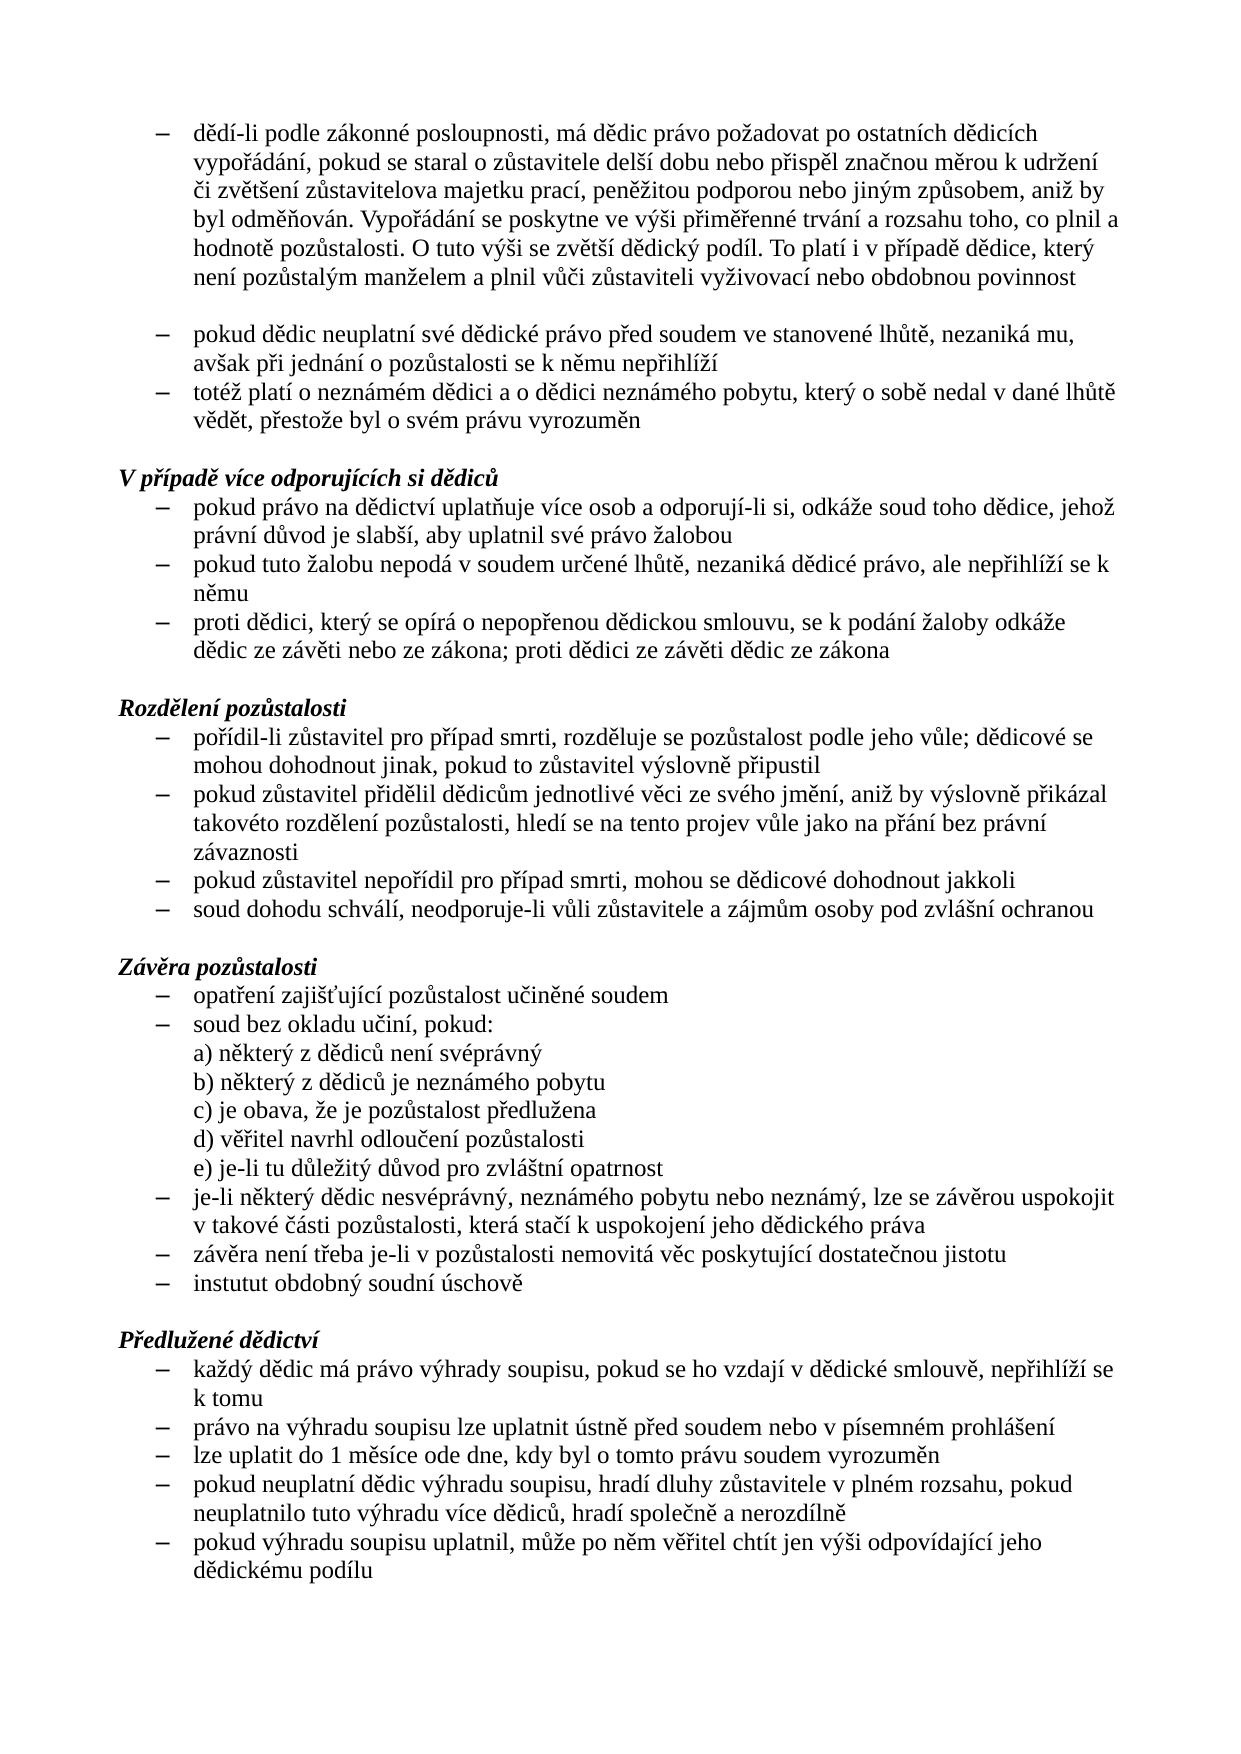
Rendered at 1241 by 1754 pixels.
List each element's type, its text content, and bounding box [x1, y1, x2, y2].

text Závěra pozůstalosti [118, 952, 1122, 981]
list je-li některý dědic nesvéprávný, neznámého pobytu nebo neznámý, lze se závěrou uspokojit v takové části pozůstalosti, která stačí k uspokojení jeho dědického práva [156, 1182, 1122, 1239]
list právo na výhradu soupisu lze uplatnit ústně před soudem nebo v písemném prohlášení [156, 1412, 1122, 1441]
list lze uplatit do 1 měsíce ode dne, kdy byl o tomto právu soudem vyrozuměn [156, 1441, 1122, 1469]
list e) je-li tu důležitý důvod pro zvláštní opatrnost [156, 1153, 1122, 1182]
list pokud neuplatní dědic výhradu soupisu, hradí dluhy zůstavitele v plném rozsahu, pokud neuplatnilo tuto výhradu více dědiců, hradí společně a nerozdílně [156, 1469, 1122, 1527]
list totéž platí o neznámém dědici a o dědici neznámého pobytu, který o sobě nedal v dané lhůtě vědět, přestože byl o svém právu vyrozuměn [156, 377, 1122, 434]
list d) věřitel navrhl odloučení pozůstalosti [156, 1124, 1122, 1153]
list instutut obdobný soudní úschově [156, 1268, 1122, 1297]
list a) některý z dědiců není svéprávný [156, 1038, 1122, 1067]
text V případě více odporujících si dědiců [118, 463, 1122, 492]
list závěra není třeba je-li v pozůstalosti nemovitá věc poskytující dostatečnou jistotu [156, 1239, 1122, 1268]
list pokud právo na dědictví uplatňuje více osob a odporují-li si, odkáže soud toho dědice, jehož právní důvod je slabší, aby uplatnil své právo žalobou [156, 492, 1122, 549]
list pokud zůstavitel přidělil dědicům jednotlivé věci ze svého jmění, aniž by výslovně přikázal takovéto rozdělení pozůstalosti, hledí se na tento projev vůle jako na přání bez právní závaznosti [156, 779, 1122, 866]
list pořídil-li zůstavitel pro případ smrti, rozděluje se pozůstalost podle jeho vůle; dědicové se mohou dohodnout jinak, pokud to zůstavitel výslovně připustil [156, 722, 1122, 779]
list každý dědic má právo výhrady soupisu, pokud se ho vzdají v dědické smlouvě, nepřihlíží se k tomu [156, 1354, 1122, 1412]
list c) je obava, že je pozůstalost předlužena [156, 1096, 1122, 1124]
list proti dědici, který se opírá o nepopřenou dědickou smlouvu, se k podání žaloby odkáže dědic ze závěti nebo ze zákona; proti dědici ze závěti dědic ze zákona [156, 607, 1122, 664]
list opatření zajišťující pozůstalost učiněné soudem [156, 981, 1122, 1009]
list pokud tuto žalobu nepodá v soudem určené lhůtě, nezaniká dědicé právo, ale nepřihlíží se k němu [156, 549, 1122, 607]
list pokud výhradu soupisu uplatnil, může po něm věřitel chtít jen výši odpovídající jeho dědickému podílu [156, 1527, 1122, 1584]
text Rozdělení pozůstalosti [118, 693, 1122, 722]
list b) některý z dědiců je neznámého pobytu [156, 1067, 1122, 1096]
list dědí-li podle zákonné posloupnosti, má dědic právo požadovat po ostatních dědicích vypořádání, pokud se staral o zůstavitele delší dobu nebo přispěl značnou měrou k udržení či zvětšení zůstavitelova majetku prací, peněžitou podporou nebo jiným způsobem, aniž by byl odměňován. Vypořádání se poskytne ve výši přiměřenné trvání a rozsahu toho, co plnil a hodnotě pozůstalosti. O tuto výši se zvětší dědický podíl. To platí i v případě dědice, který není pozůstalým manželem a plnil vůči zůstaviteli vyživovací nebo obdobnou povinnost [156, 118, 1122, 291]
text Předlužené dědictví [118, 1326, 1122, 1354]
list pokud zůstavitel nepořídil pro případ smrti, mohou se dědicové dohodnout jakkoli [156, 866, 1122, 894]
list soud bez okladu učiní, pokud: [156, 1009, 1122, 1038]
list pokud dědic neuplatní své dědické právo před soudem ve stanovené lhůtě, nezaniká mu, avšak při jednání o pozůstalosti se k němu nepřihlíží [156, 319, 1122, 377]
list soud dohodu schválí, neodporuje-li vůli zůstavitele a zájmům osoby pod zvlášní ochranou [156, 894, 1122, 923]
